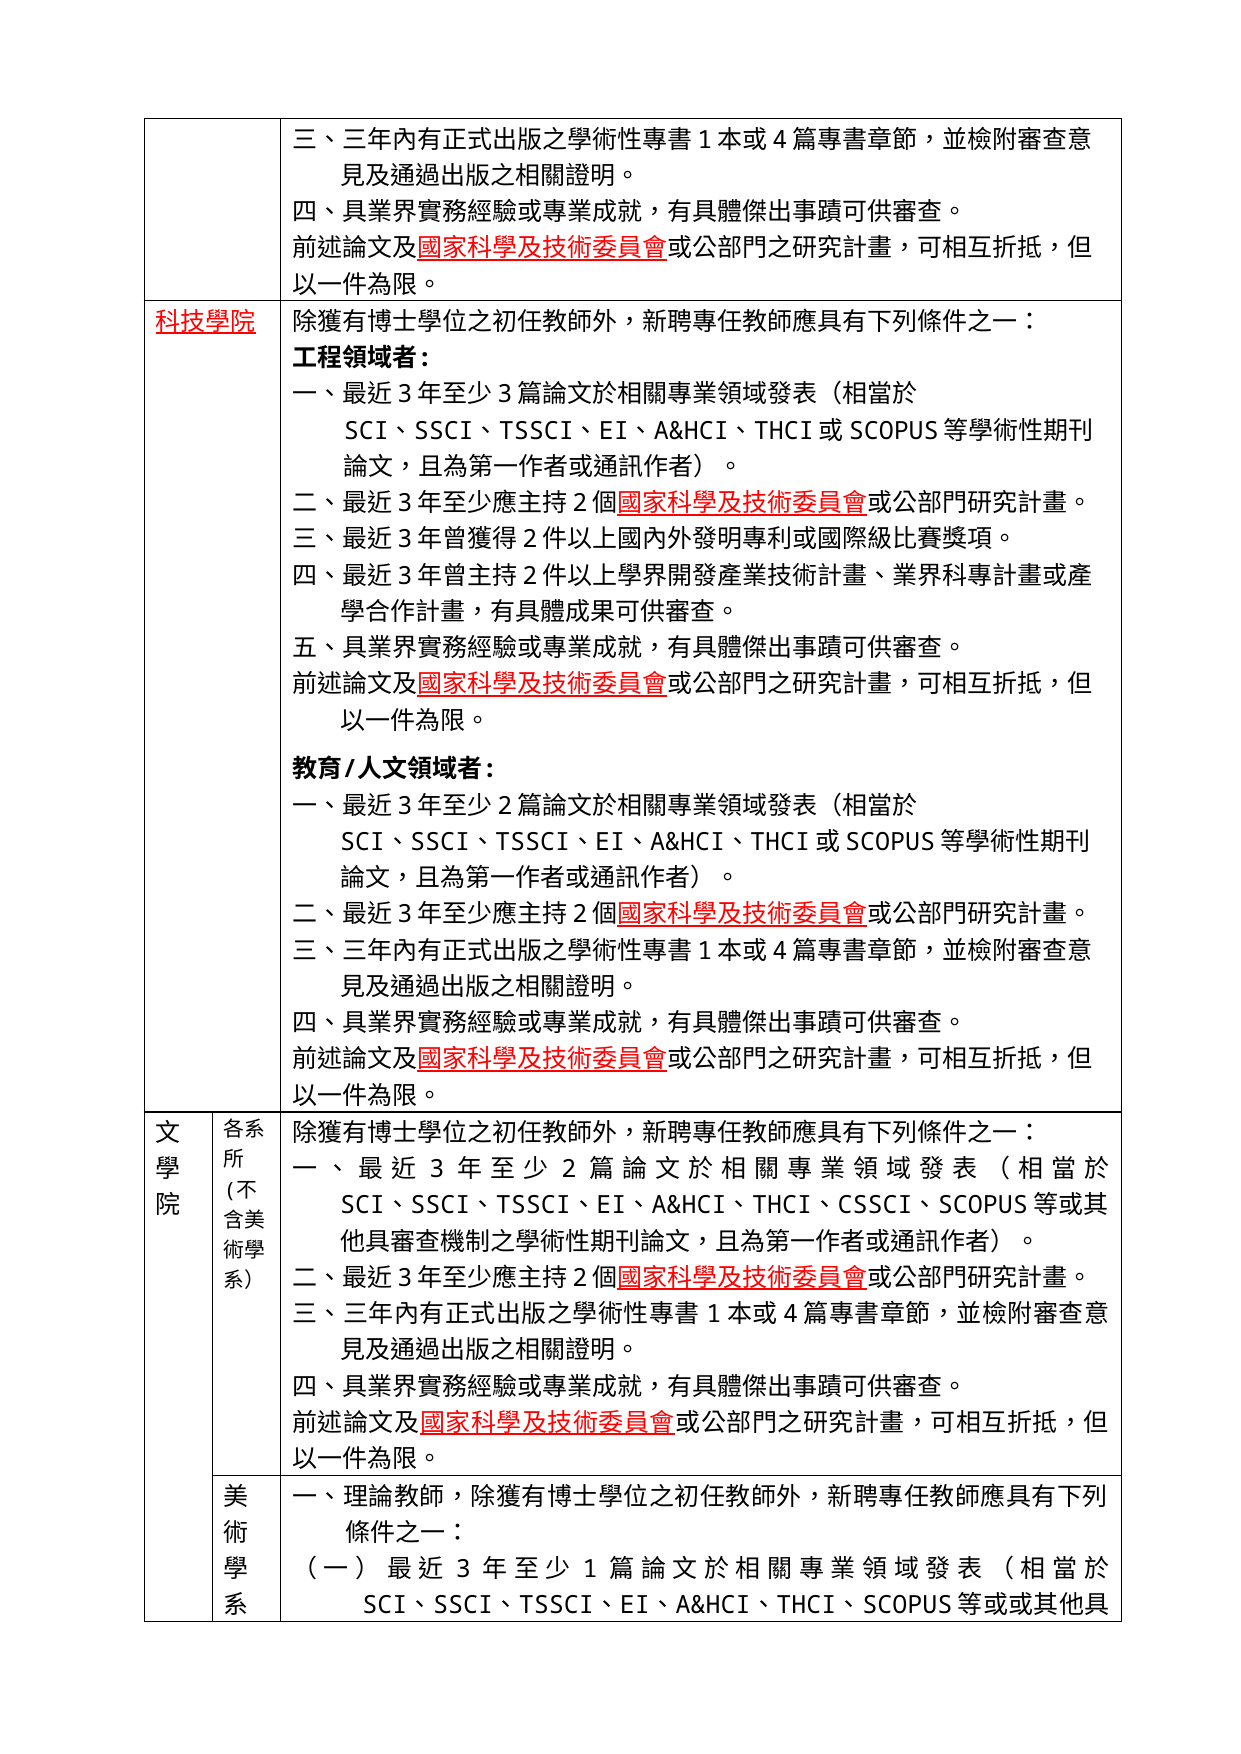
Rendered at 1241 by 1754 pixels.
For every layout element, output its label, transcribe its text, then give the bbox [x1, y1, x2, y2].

table_cell 除獲有博士學位之初任教師外，新聘專任教師應具有下列條件之一： 一、最近3年至少2篇論文於相關專業領域發表（相當於SCI、SSCI、TSSCI、EI、A&HCI、THCI、CSSCI、SCOPUS等或其他具審查機制之學術性期刊論文，且為第一作者或通訊作者）。 二、最近3年至少應主持2個國家科學及技術委員會或公部門研究計畫。 三、三年內有正式出版之學術性專書1本或4篇專書章節，並檢附審查意見及通過出版之相關證明。 四、具業界實務經驗或專業成就，有具體傑出事蹟可供審查。 前述論文及國家科學及技術委員會或公部門之研究計畫，可相互折抵，但以一件為限。 [281, 1113, 1121, 1475]
table_cell 一、理論教師，除獲有博士學位之初任教師外，新聘專任教師應具有下列條件之一： （一）最近3年至少1篇論文於相關專業領域發表（相當於SCI、SSCI、TSSCI、EI、A&HCI、THCI、SCOPUS等或或其他具 [281, 1476, 1121, 1621]
table_cell 各系所(不含美術學系） [213, 1113, 280, 1475]
table_cell 科技學院 [145, 301, 280, 1111]
table_cell [145, 119, 280, 300]
table_cell 除獲有博士學位之初任教師外，新聘專任教師應具有下列條件之一： 工程領域者: 一、最近3年至少3篇論文於相關專業領域發表（相當於SCI、SSCI、TSSCI、EI、A&HCI、THCI或SCOPUS等學術性期刊論文，且為第一作者或通訊作者）。 二、最近3年至少應主持2個國家科學及技術委員會或公部門研究計畫。 三、最近3年曾獲得2件以上國內外發明專利或國際級比賽獎項。 四、最近3年曾主持2件以上學界開發產業技術計畫、業界科專計畫或產學合作計畫，有具體成果可供審查。 五、具業界實務經驗或專業成就，有具體傑出事蹟可供審查。 前述論文及國家科學及技術委員會或公部門之研究計畫，可相互折抵，但以一件為限。 教育/人文領域者: 一、最近3年至少2篇論文於相關專業領域發表（相當於SCI、SSCI、TSSCI、EI、A&HCI、THCI或SCOPUS等學術性期刊論文，且為第一作者或通訊作者）。 二、最近3年至少應主持2個國家科學及技術委員會或公部門研究計畫。 三、三年內有正式出版之學術性專書1本或4篇專書章節，並檢附審查意見及通過出版之相關證明。 四、具業界實務經驗或專業成就，有具體傑出事蹟可供審查。 前述論文及國家科學及技術委員會或公部門之研究計畫，可相互折抵，但以一件為限。 [281, 301, 1121, 1111]
table_cell 文學院 [145, 1113, 212, 1621]
table_cell 三、三年內有正式出版之學術性專書1本或4篇專書章節，並檢附審查意見及通過出版之相關證明。 四、具業界實務經驗或專業成就，有具體傑出事蹟可供審查。 前述論文及國家科學及技術委員會或公部門之研究計畫，可相互折抵，但以一件為限。 [281, 119, 1121, 300]
table_cell 美術學系 [213, 1476, 280, 1621]
